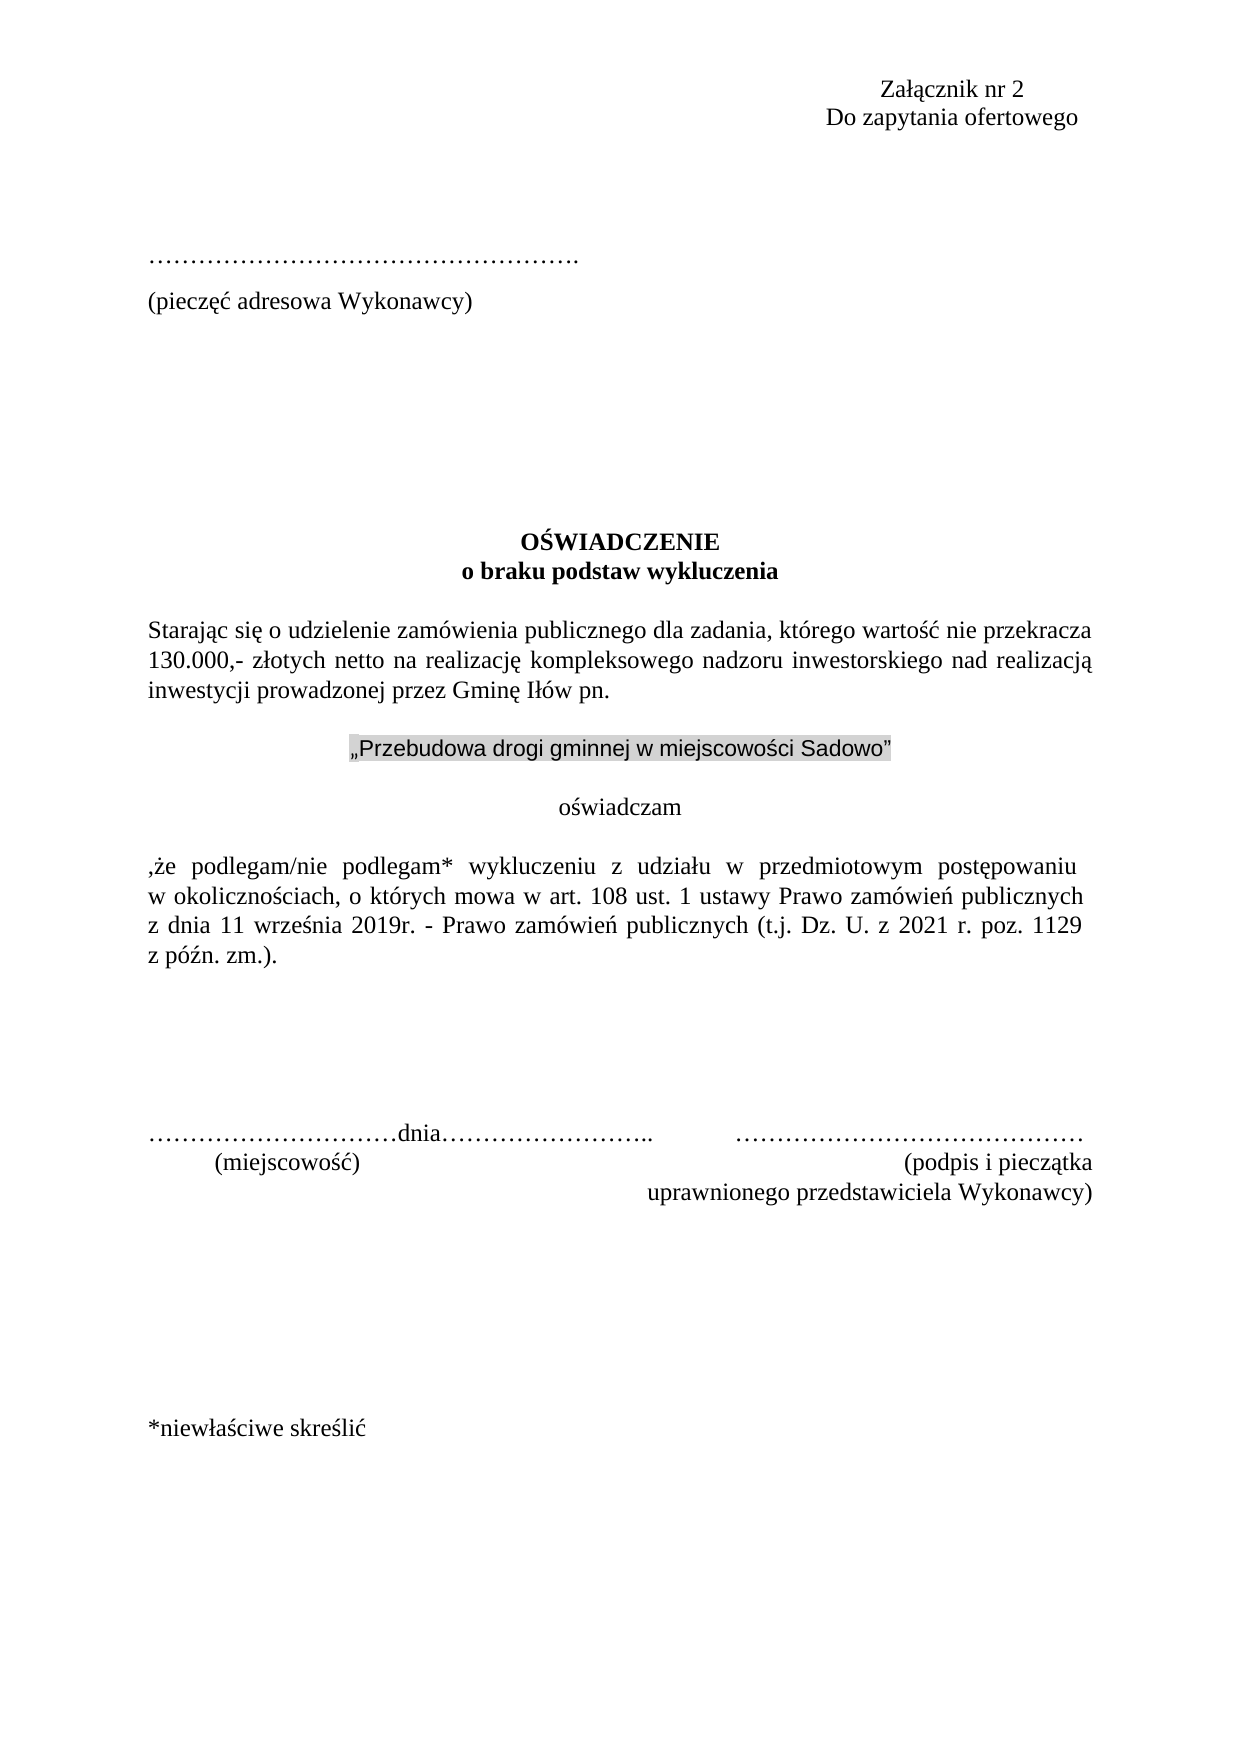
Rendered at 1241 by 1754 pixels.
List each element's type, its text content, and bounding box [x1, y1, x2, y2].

text ……………………………………………. [148, 240, 1093, 269]
text oświadczam [148, 792, 1093, 821]
text (miejscowość) (podpis i pieczątka uprawnionego przedstawiciela Wykonawcy) [148, 1147, 1093, 1206]
text Starając się o udzielenie zamówienia publicznego dla zadania, którego wartość nie przekracza 130.000,- złotych netto na realizację kompleksowego nadzoru inwestorskiego nad realizacją inwestycji prowadzonej przez Gminę Iłów pn. [148, 616, 1093, 703]
text ,że podlegam/nie podlegam* wykluczeniu z udziału w przedmiotowym postępowaniu w okolicznościach, o których mowa w art. 108 ust. 1 ustawy Prawo zamówień publicznych z dnia 11 września 2019r. - Prawo zamówień publicznych (t.j. Dz. U. z 2021 r. poz. 1129 z późn. zm.). [148, 851, 1093, 969]
text o braku podstaw wykluczenia [148, 556, 1093, 585]
text „Przebudowa drogi gminnej w miejscowości Sadowo” [148, 734, 1093, 762]
text …………………………dnia…………………….. …………………………………… [148, 1118, 1093, 1146]
text OŚWIADCZENIE [148, 527, 1093, 556]
text (pieczęć adresowa Wykonawcy) [148, 286, 1093, 315]
text *niewłaściwe skreślić [148, 1413, 1093, 1442]
